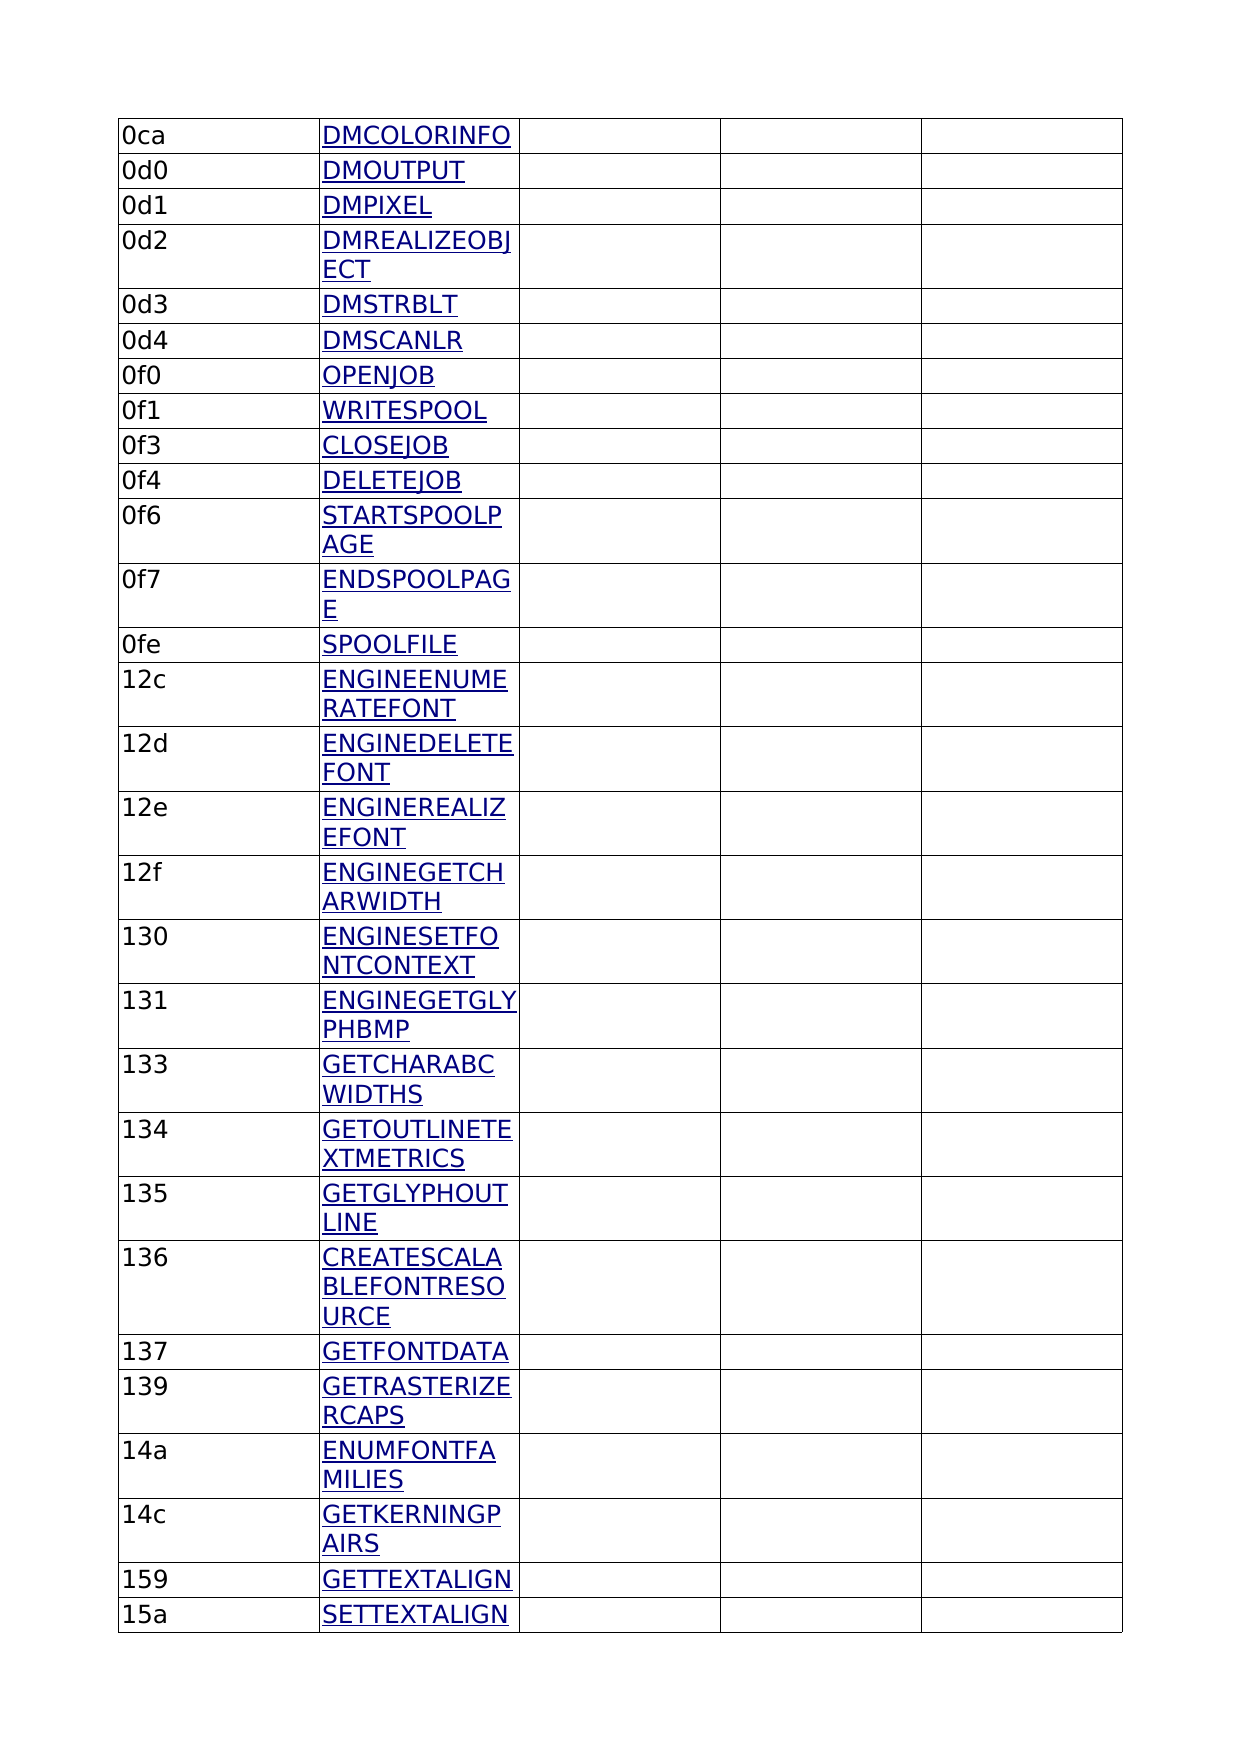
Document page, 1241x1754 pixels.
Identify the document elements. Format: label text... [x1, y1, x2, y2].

table_cell 12d [119, 727, 319, 791]
table_cell ENDSPOOLPAGE [320, 564, 519, 627]
table_cell [922, 1563, 1122, 1597]
table_cell [721, 225, 921, 288]
table_cell [520, 1598, 720, 1632]
table_cell [520, 154, 720, 188]
table_cell SPOOLFILE [320, 628, 519, 662]
table_cell [922, 920, 1122, 983]
table_cell [721, 856, 921, 919]
table_cell 0f6 [119, 499, 319, 563]
table_cell ENGINEDELETEFONT [320, 727, 519, 791]
table_cell [721, 727, 921, 791]
table_cell 0f0 [119, 359, 319, 393]
table_cell [721, 663, 921, 726]
table_cell 12c [119, 663, 319, 726]
table_cell [922, 189, 1122, 223]
table_cell GETTEXTALIGN [320, 1563, 519, 1597]
table_cell SETTEXTALIGN [320, 1598, 519, 1632]
table_cell 0d4 [119, 324, 319, 358]
table_cell GETCHARABCWIDTHS [320, 1049, 519, 1112]
table_cell DELETEJOB [320, 464, 519, 498]
table_cell [520, 324, 720, 358]
table_cell [721, 394, 921, 428]
table_cell [922, 1335, 1122, 1369]
table_cell [922, 429, 1122, 463]
table_cell [520, 189, 720, 223]
table_cell [721, 1563, 921, 1597]
table_cell 0d2 [119, 225, 319, 288]
table_cell [922, 289, 1122, 323]
table_cell [721, 792, 921, 855]
table_cell [520, 920, 720, 983]
table_cell 0fe [119, 628, 319, 662]
table_cell ENGINEENUMERATEFONT [320, 663, 519, 726]
table_cell ENUMFONTFAMILIES [320, 1434, 519, 1497]
table_cell [721, 628, 921, 662]
table_cell [922, 1598, 1122, 1632]
table_cell [721, 1241, 921, 1334]
table_cell [520, 289, 720, 323]
table_cell [520, 1499, 720, 1562]
table_cell [520, 119, 720, 153]
table_cell OPENJOB [320, 359, 519, 393]
table_cell [922, 727, 1122, 791]
table_cell [520, 628, 720, 662]
table_cell ENGINEGETCHARWIDTH [320, 856, 519, 919]
table_cell 12e [119, 792, 319, 855]
table_cell ENGINEGETGLYPHBMP [320, 984, 519, 1048]
table_cell 136 [119, 1241, 319, 1334]
table_cell 12f [119, 856, 319, 919]
table_cell [721, 1434, 921, 1497]
table_cell [520, 225, 720, 288]
table_cell [520, 1113, 720, 1176]
table_cell 131 [119, 984, 319, 1048]
table_cell [721, 1370, 921, 1433]
table_cell [721, 1335, 921, 1369]
table_cell [922, 1241, 1122, 1334]
table_cell [721, 189, 921, 223]
table_cell [520, 1049, 720, 1112]
table_cell [922, 1113, 1122, 1176]
table_cell CREATESCALABLEFONTRESOURCE [320, 1241, 519, 1334]
table_cell [520, 1434, 720, 1497]
table_cell [520, 394, 720, 428]
table_cell 135 [119, 1177, 319, 1240]
table_cell [922, 464, 1122, 498]
table_cell [721, 1598, 921, 1632]
table_cell [922, 119, 1122, 153]
table_cell 0f7 [119, 564, 319, 627]
table_cell [520, 464, 720, 498]
table_cell 0ca [119, 119, 319, 153]
table_cell [721, 564, 921, 627]
table_cell [721, 920, 921, 983]
table_cell [721, 1049, 921, 1112]
table_cell [721, 1177, 921, 1240]
table_cell [721, 359, 921, 393]
table_cell DMSCANLR [320, 324, 519, 358]
table_cell [922, 1177, 1122, 1240]
table_cell [922, 628, 1122, 662]
table_cell 0f1 [119, 394, 319, 428]
table_cell [922, 856, 1122, 919]
table_cell [520, 1241, 720, 1334]
table_cell [721, 324, 921, 358]
table_cell 139 [119, 1370, 319, 1433]
table_cell 130 [119, 920, 319, 983]
table_cell [520, 429, 720, 463]
table_cell DMSTRBLT [320, 289, 519, 323]
table_cell [520, 727, 720, 791]
table_cell [721, 289, 921, 323]
table_cell [922, 663, 1122, 726]
table_cell [721, 984, 921, 1048]
table_cell [922, 499, 1122, 563]
table_cell [520, 856, 720, 919]
table_cell [721, 1113, 921, 1176]
table_cell [520, 499, 720, 563]
table_cell [922, 1434, 1122, 1497]
table_cell DMPIXEL [320, 189, 519, 223]
table_cell ENGINEREALIZEFONT [320, 792, 519, 855]
table_cell GETKERNINGPAIRS [320, 1499, 519, 1562]
table_cell [922, 1370, 1122, 1433]
table_cell 0d1 [119, 189, 319, 223]
table_cell 159 [119, 1563, 319, 1597]
table_cell 0f4 [119, 464, 319, 498]
table_cell 134 [119, 1113, 319, 1176]
table_cell 14a [119, 1434, 319, 1497]
table_cell GETGLYPHOUTLINE [320, 1177, 519, 1240]
table_cell GETOUTLINETEXTMETRICS [320, 1113, 519, 1176]
table_cell [520, 984, 720, 1048]
table_cell 0d0 [119, 154, 319, 188]
table_cell CLOSEJOB [320, 429, 519, 463]
table_cell [520, 1370, 720, 1433]
table_cell DMCOLORINFO [320, 119, 519, 153]
table_cell [922, 792, 1122, 855]
table_cell [721, 1499, 921, 1562]
table_cell 137 [119, 1335, 319, 1369]
table_cell 0d3 [119, 289, 319, 323]
table_cell 0f3 [119, 429, 319, 463]
table_cell 133 [119, 1049, 319, 1112]
table_cell [520, 792, 720, 855]
table_cell [922, 1499, 1122, 1562]
table_cell 15a [119, 1598, 319, 1632]
table_cell [922, 324, 1122, 358]
table_cell [721, 499, 921, 563]
table_cell [520, 1563, 720, 1597]
table_cell [520, 1335, 720, 1369]
table_cell [922, 154, 1122, 188]
table_cell STARTSPOOLPAGE [320, 499, 519, 563]
table_cell 14c [119, 1499, 319, 1562]
table_cell [922, 394, 1122, 428]
table_cell WRITESPOOL [320, 394, 519, 428]
table_cell [922, 984, 1122, 1048]
table_cell [922, 225, 1122, 288]
table_cell [520, 1177, 720, 1240]
table_cell [520, 564, 720, 627]
table_cell GETRASTERIZERCAPS [320, 1370, 519, 1433]
table_cell [922, 1049, 1122, 1112]
table_cell GETFONTDATA [320, 1335, 519, 1369]
table_cell DMREALIZEOBJECT [320, 225, 519, 288]
table_cell [922, 564, 1122, 627]
table_cell ENGINESETFONTCONTEXT [320, 920, 519, 983]
table_cell [520, 663, 720, 726]
table_cell [721, 154, 921, 188]
table_cell DMOUTPUT [320, 154, 519, 188]
table_cell [520, 359, 720, 393]
table_cell [721, 429, 921, 463]
table_cell [922, 359, 1122, 393]
table_cell [721, 464, 921, 498]
table_cell [721, 119, 921, 153]
